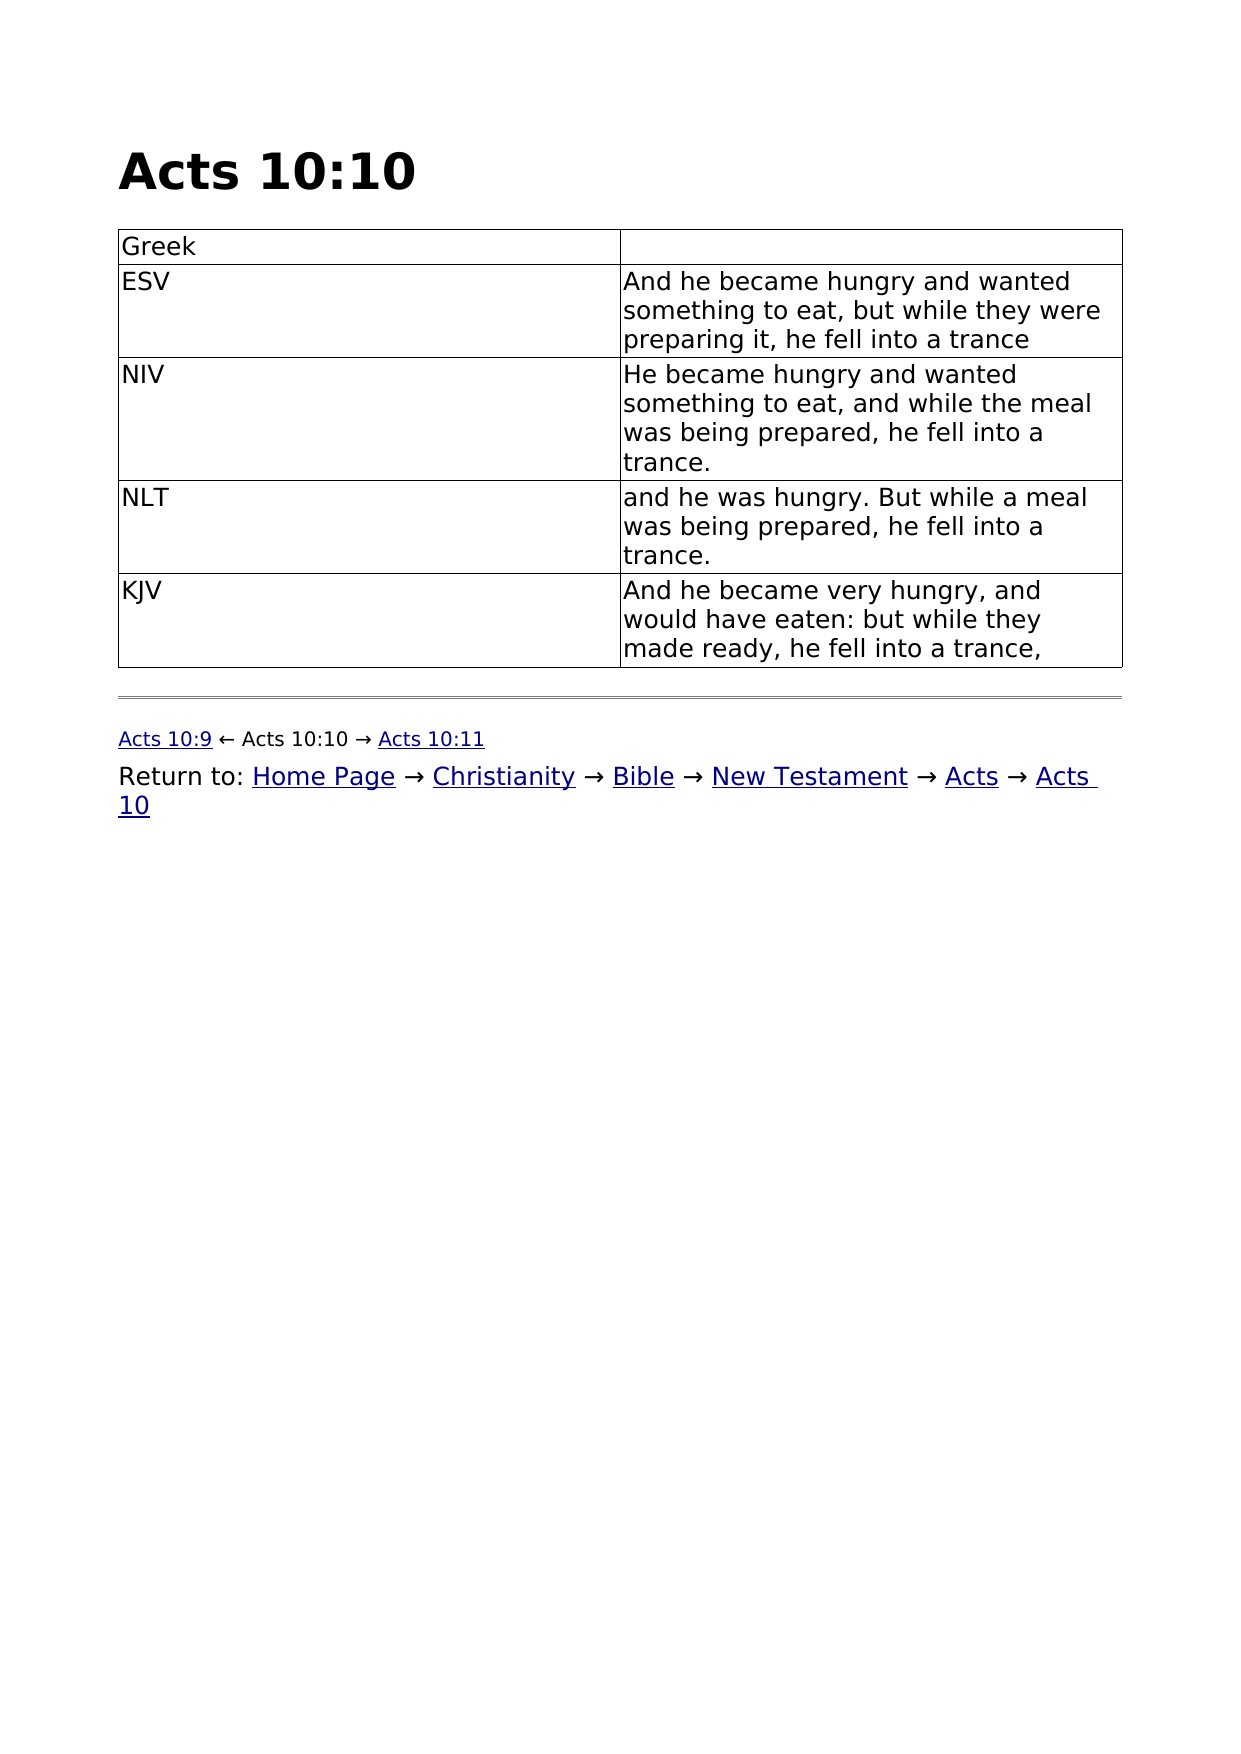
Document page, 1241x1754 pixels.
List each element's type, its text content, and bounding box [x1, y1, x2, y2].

table_cell NLT [119, 481, 620, 573]
table_cell NIV [119, 358, 620, 480]
table_cell ESV [119, 265, 620, 357]
table_header [621, 230, 1122, 264]
text Acts 10:9 ← Acts 10:10 → Acts 10:11 [118, 728, 1122, 762]
table_cell KJV [119, 574, 620, 667]
table_cell He became hungry and wanted something to eat, and while the meal was being prepared, he fell into a trance. [621, 358, 1122, 480]
subtitle Acts 10:10 [118, 143, 1122, 201]
table_header Greek [119, 230, 620, 264]
table_cell and he was hungry. But while a meal was being prepared, he fell into a trance. [621, 481, 1122, 573]
text Return to: Home Page → Christianity → Bible → New Testament → Acts → Acts 10 [118, 762, 1122, 820]
table_cell And he became very hungry, and would have eaten: but while they made ready, he fell into a trance, [621, 574, 1122, 667]
table_cell And he became hungry and wanted something to eat, but while they were preparing it, he fell into a trance [621, 265, 1122, 357]
